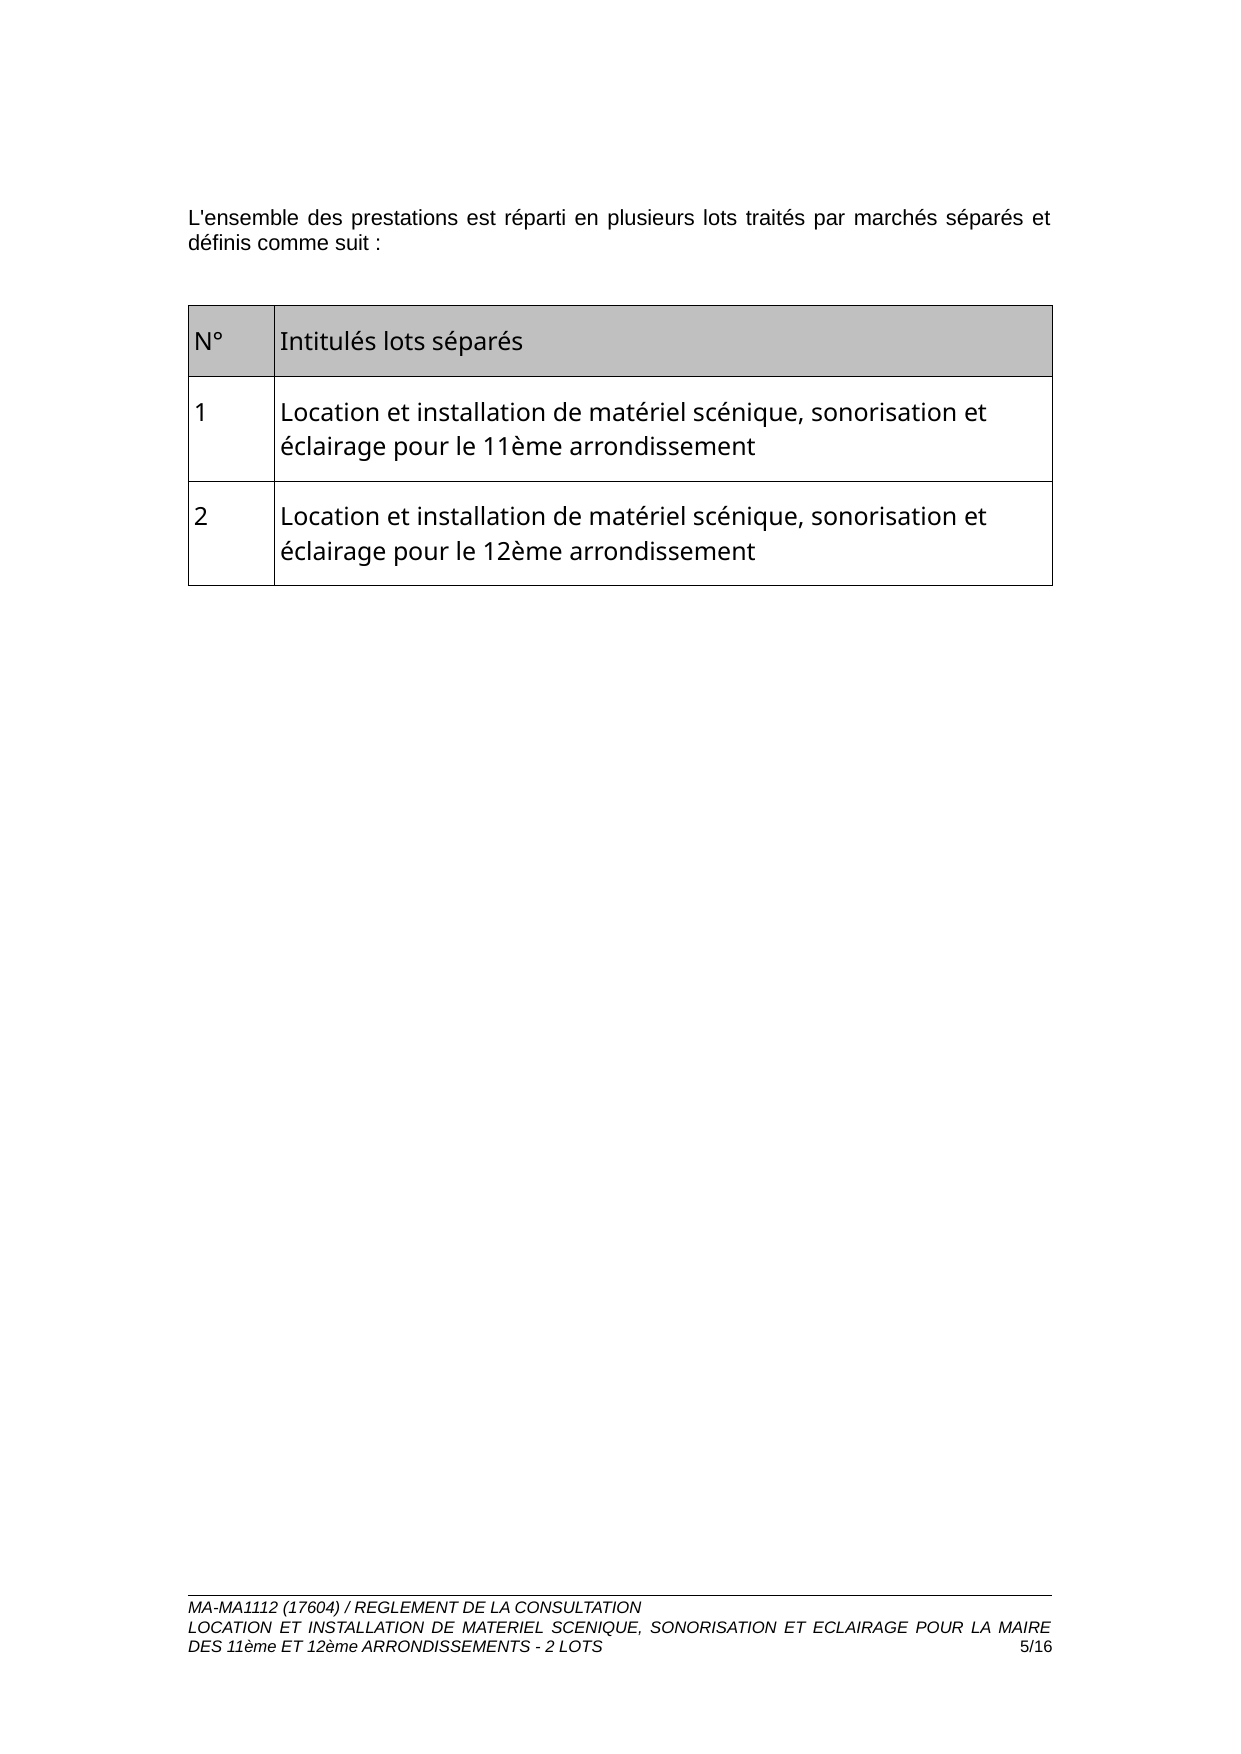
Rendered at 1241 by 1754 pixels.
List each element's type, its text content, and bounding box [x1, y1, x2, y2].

table_cell 1 [189, 377, 274, 481]
table_cell Location et installation de matériel scénique, sonorisation et éclairage pour le 12ème arrondissement [275, 482, 1052, 585]
table_header Intitulés lots séparés [275, 306, 1052, 376]
text L'ensemble des prestations est réparti en plusieurs lots traités par marchés séparés et définis comme suit : [188, 204, 1052, 255]
table_cell 2 [189, 482, 274, 585]
table_cell Location et installation de matériel scénique, sonorisation et éclairage pour le 11ème arrondissement [275, 377, 1052, 481]
table_header N° [189, 306, 274, 376]
